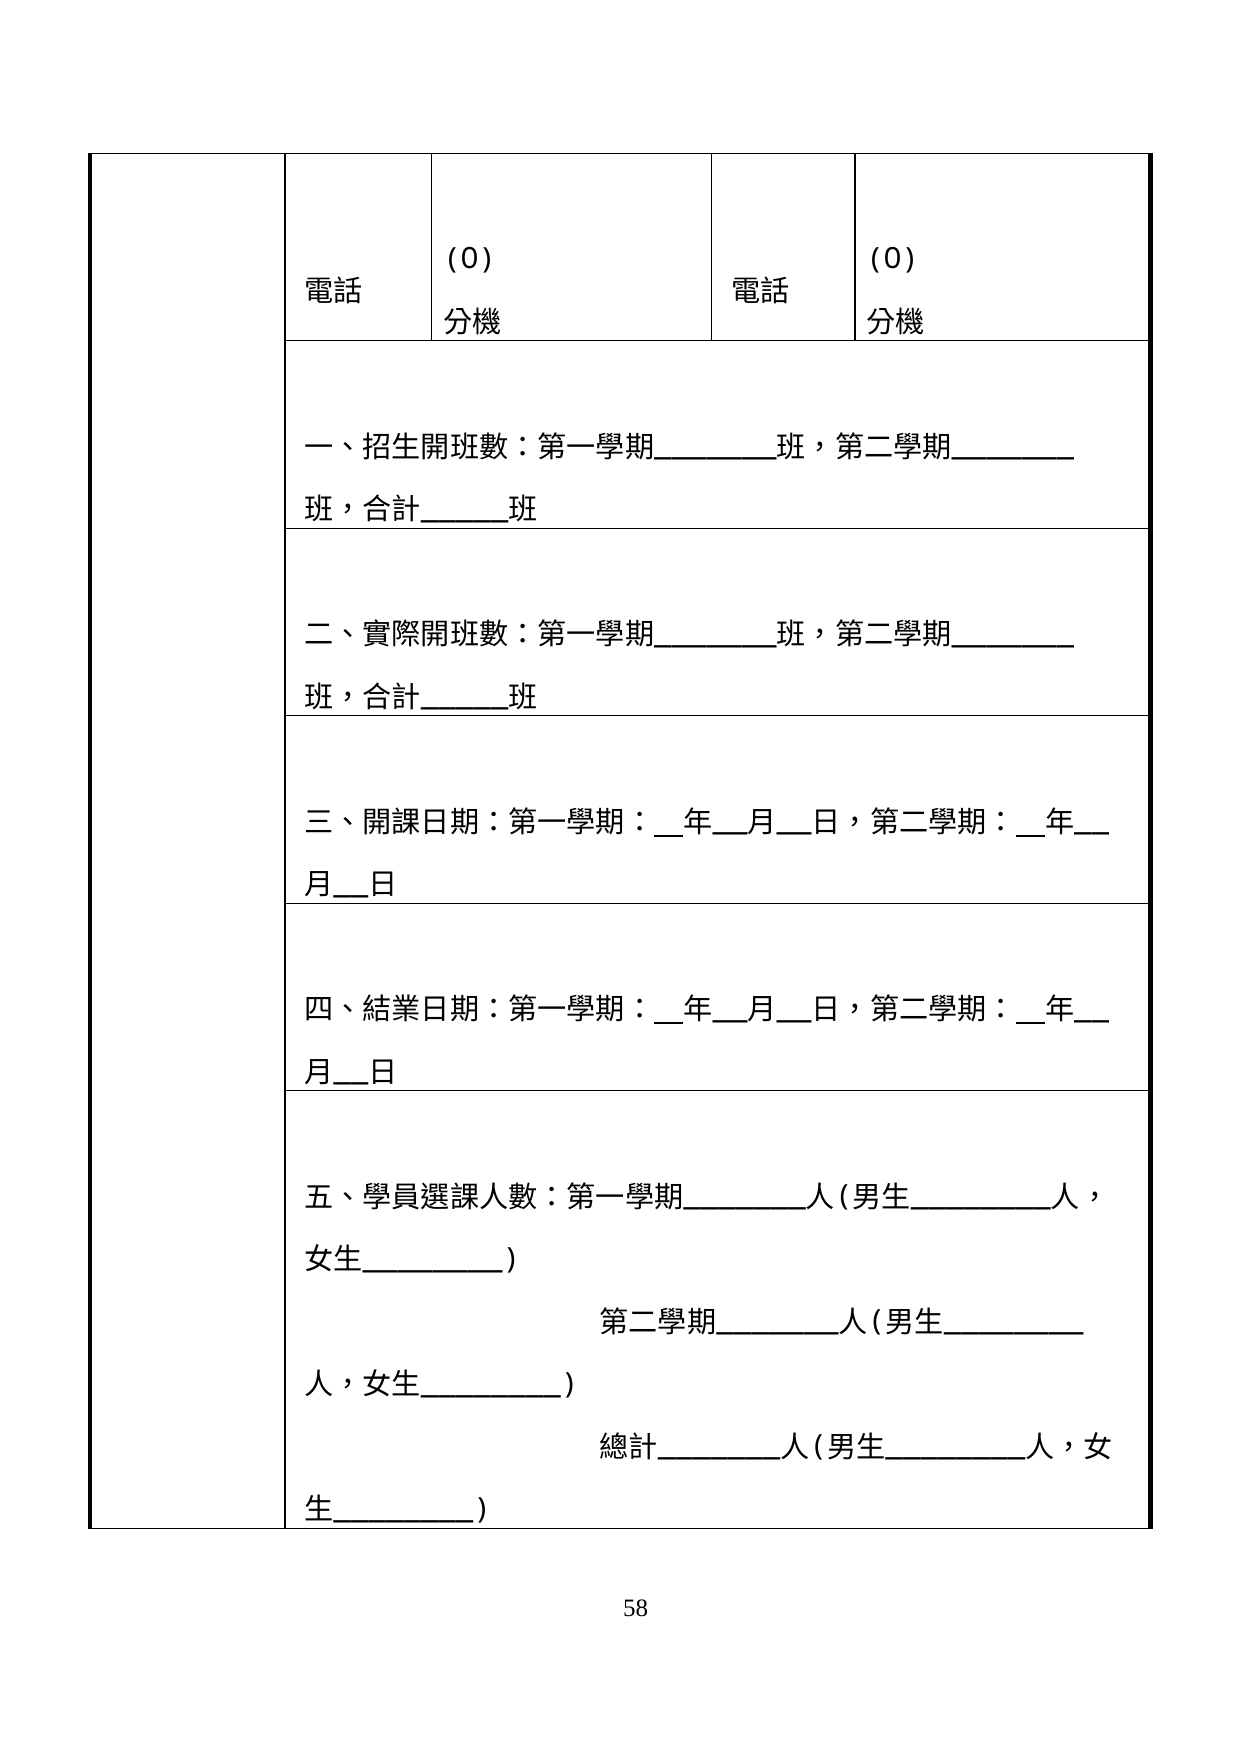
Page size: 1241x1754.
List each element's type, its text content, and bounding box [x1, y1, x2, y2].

table_cell 電話 [712, 154, 854, 340]
table_cell 五、學員選課人數：第一學期_______人(男生________人，女生________) 第二學期_______人(男生________人，女生________) 總計_______人(男生________人，女生________) [286, 1091, 1148, 1528]
table_cell 一、招生開班數：第一學期_______班，第二學期_______班，合計_____班 [286, 341, 1148, 528]
table_cell (O) 分機 [856, 154, 1148, 340]
table_cell (O) 分機 [432, 154, 711, 340]
table_cell [92, 154, 284, 1528]
table_cell 三、開課日期：第一學期： 年__月__日，第二學期： 年__月__日 [286, 716, 1148, 903]
table_cell 電話 [286, 154, 431, 340]
table_cell 二、實際開班數：第一學期_______班，第二學期_______班，合計_____班 [286, 529, 1148, 715]
table_cell 四、結業日期：第一學期： 年__月__日，第二學期： 年__月__日 [286, 904, 1148, 1090]
